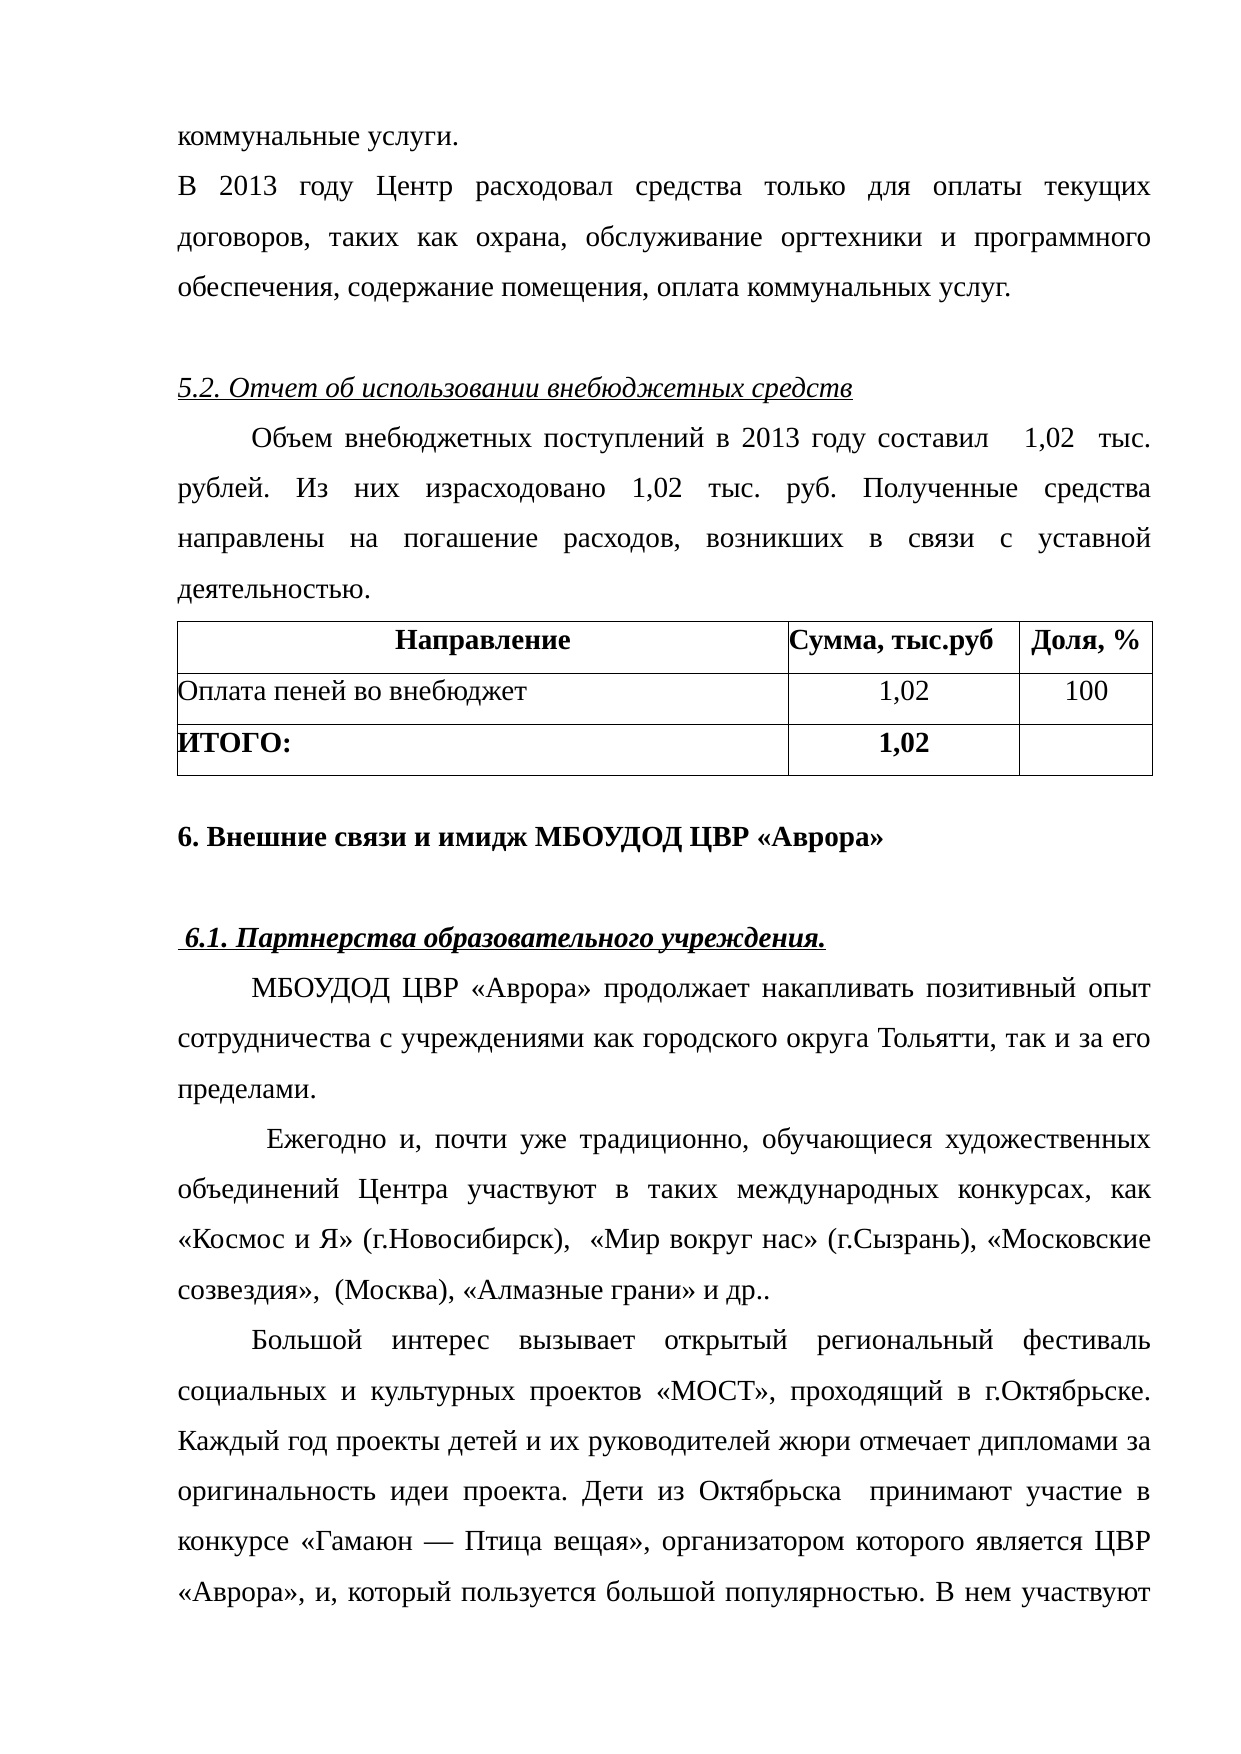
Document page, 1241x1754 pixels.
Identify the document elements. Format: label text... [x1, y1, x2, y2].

table_cell 1,02 [789, 725, 1019, 775]
text коммунальные услуги. [177, 118, 1152, 152]
text 6. Внешние связи и имидж МБОУДОД ЦВР «Аврора» [177, 819, 1152, 853]
table_cell Оплата пеней во внебюджет [178, 674, 788, 724]
table_header Доля, % [1020, 622, 1152, 672]
text 6.1. Партнерства образовательного учреждения. [177, 920, 1152, 953]
text Большой интерес вызывает открытый региональный фестиваль социальных и культурных проектов «МОСТ», проходящий в г.Октябрьске. Каждый год проекты детей и их руководителей жюри отмечает дипломами за оригинальность идеи проекта. Дети из Октябрьска принимают участие в конкурсе «Гамаюн — Птица вещая», организатором которого является ЦВР «Аврора», и, который пользуется большой популярностью. В нем участвуют [177, 1322, 1152, 1607]
table_cell 1,02 [789, 674, 1019, 724]
table_header Направление [178, 622, 788, 672]
text В 2013 году Центр расходовал средства только для оплаты текущих договоров, таких как охрана, обслуживание оргтехники и программного обеспечения, содержание помещения, оплата коммунальных услуг. [177, 168, 1152, 303]
table_cell ИТОГО: [178, 725, 788, 775]
table_header Сумма, тыс.руб [789, 622, 1019, 672]
text МБОУДОД ЦВР «Аврора» продолжает накапливать позитивный опыт сотрудничества с учреждениями как городского округа Тольятти, так и за его пределами. [177, 970, 1152, 1104]
table_cell 100 [1020, 674, 1152, 724]
table_cell [1020, 725, 1152, 775]
text Ежегодно и, почти уже традиционно, обучающиеся художественных объединений Центра участвуют в таких международных конкурсах, как «Космос и Я» (г.Новосибирск), «Мир вокруг нас» (г.Сызрань), «Московские созвездия», (Москва), «Алмазные грани» и др.. [177, 1121, 1152, 1306]
text Объем внебюджетных поступлений в 2013 году составил 1,02 тыс. рублей. Из них израсходовано 1,02 тыс. руб. Полученные средства направлены на погашение расходов, возникших в связи с уставной деятельностью. [177, 420, 1152, 604]
text 5.2. Отчет об использовании внебюджетных средств [177, 370, 1152, 403]
